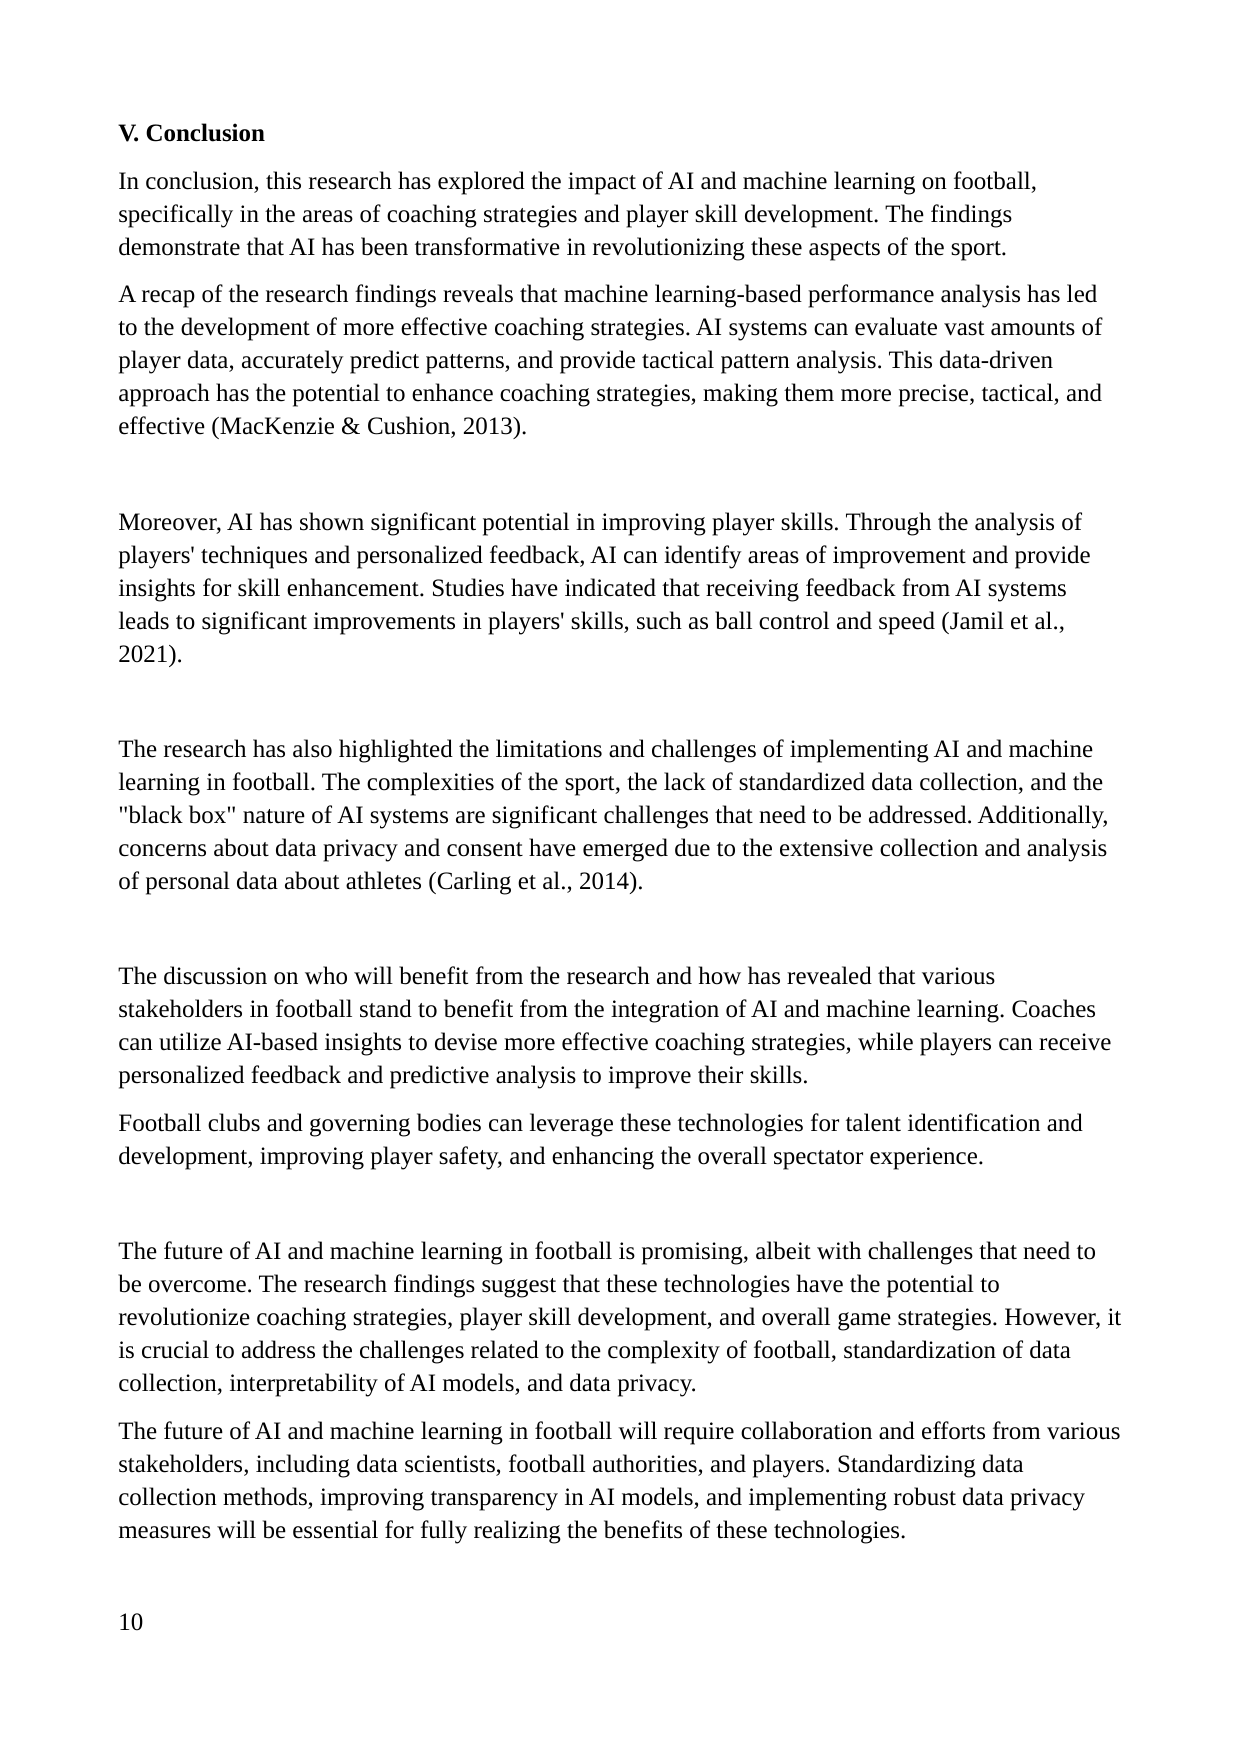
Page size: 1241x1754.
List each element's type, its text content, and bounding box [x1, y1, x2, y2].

text The future of AI and machine learning in football is promising, albeit with challenges that need to be overcome. The research findings suggest that these technologies have the potential to revolutionize coaching strategies, player skill development, and overall game strategies. However, it is crucial to address the challenges related to the complexity of football, standardization of data collection, interpretability of AI models, and data privacy. [118, 1236, 1122, 1397]
text In conclusion, this research has explored the impact of AI and machine learning on football, specifically in the areas of coaching strategies and player skill development. The findings demonstrate that AI has been transformative in revolutionizing these aspects of the sport. [118, 166, 1122, 261]
text A recap of the research findings reveals that machine learning-based performance analysis has led to the development of more effective coaching strategies. AI systems can evaluate vast amounts of player data, accurately predict patterns, and provide tactical pattern analysis. This data-driven approach has the potential to enhance coaching strategies, making them more precise, tactical, and effective (MacKenzie & Cushion, 2013). [118, 279, 1122, 440]
text Football clubs and governing bodies can leverage these technologies for talent identification and development, improving player safety, and enhancing the overall spectator experience. [118, 1108, 1122, 1170]
text V. Conclusion [118, 118, 1122, 147]
text The discussion on who will benefit from the research and how has revealed that various stakeholders in football stand to benefit from the integration of AI and machine learning. Coaches can utilize AI-based insights to devise more effective coaching strategies, while players can receive personalized feedback and predictive analysis to improve their skills. [118, 961, 1122, 1089]
text Moreover, AI has shown significant potential in improving player skills. Through the analysis of players' techniques and personalized feedback, AI can identify areas of improvement and provide insights for skill enhancement. Studies have indicated that receiving feedback from AI systems leads to significant improvements in players' skills, such as ball control and speed (Jamil et al., 2021). [118, 507, 1122, 667]
text The future of AI and machine learning in football will require collaboration and efforts from various stakeholders, including data scientists, football authorities, and players. Standardizing data collection methods, improving transparency in AI models, and implementing robust data privacy measures will be essential for fully realizing the benefits of these technologies. [118, 1416, 1122, 1544]
text The research has also highlighted the limitations and challenges of implementing AI and machine learning in football. The complexities of the sport, the lack of standardized data collection, and the "black box" nature of AI systems are significant challenges that need to be addressed. Additionally, concerns about data privacy and consent have emerged due to the extensive collection and analysis of personal data about athletes (Carling et al., 2014). [118, 734, 1122, 895]
